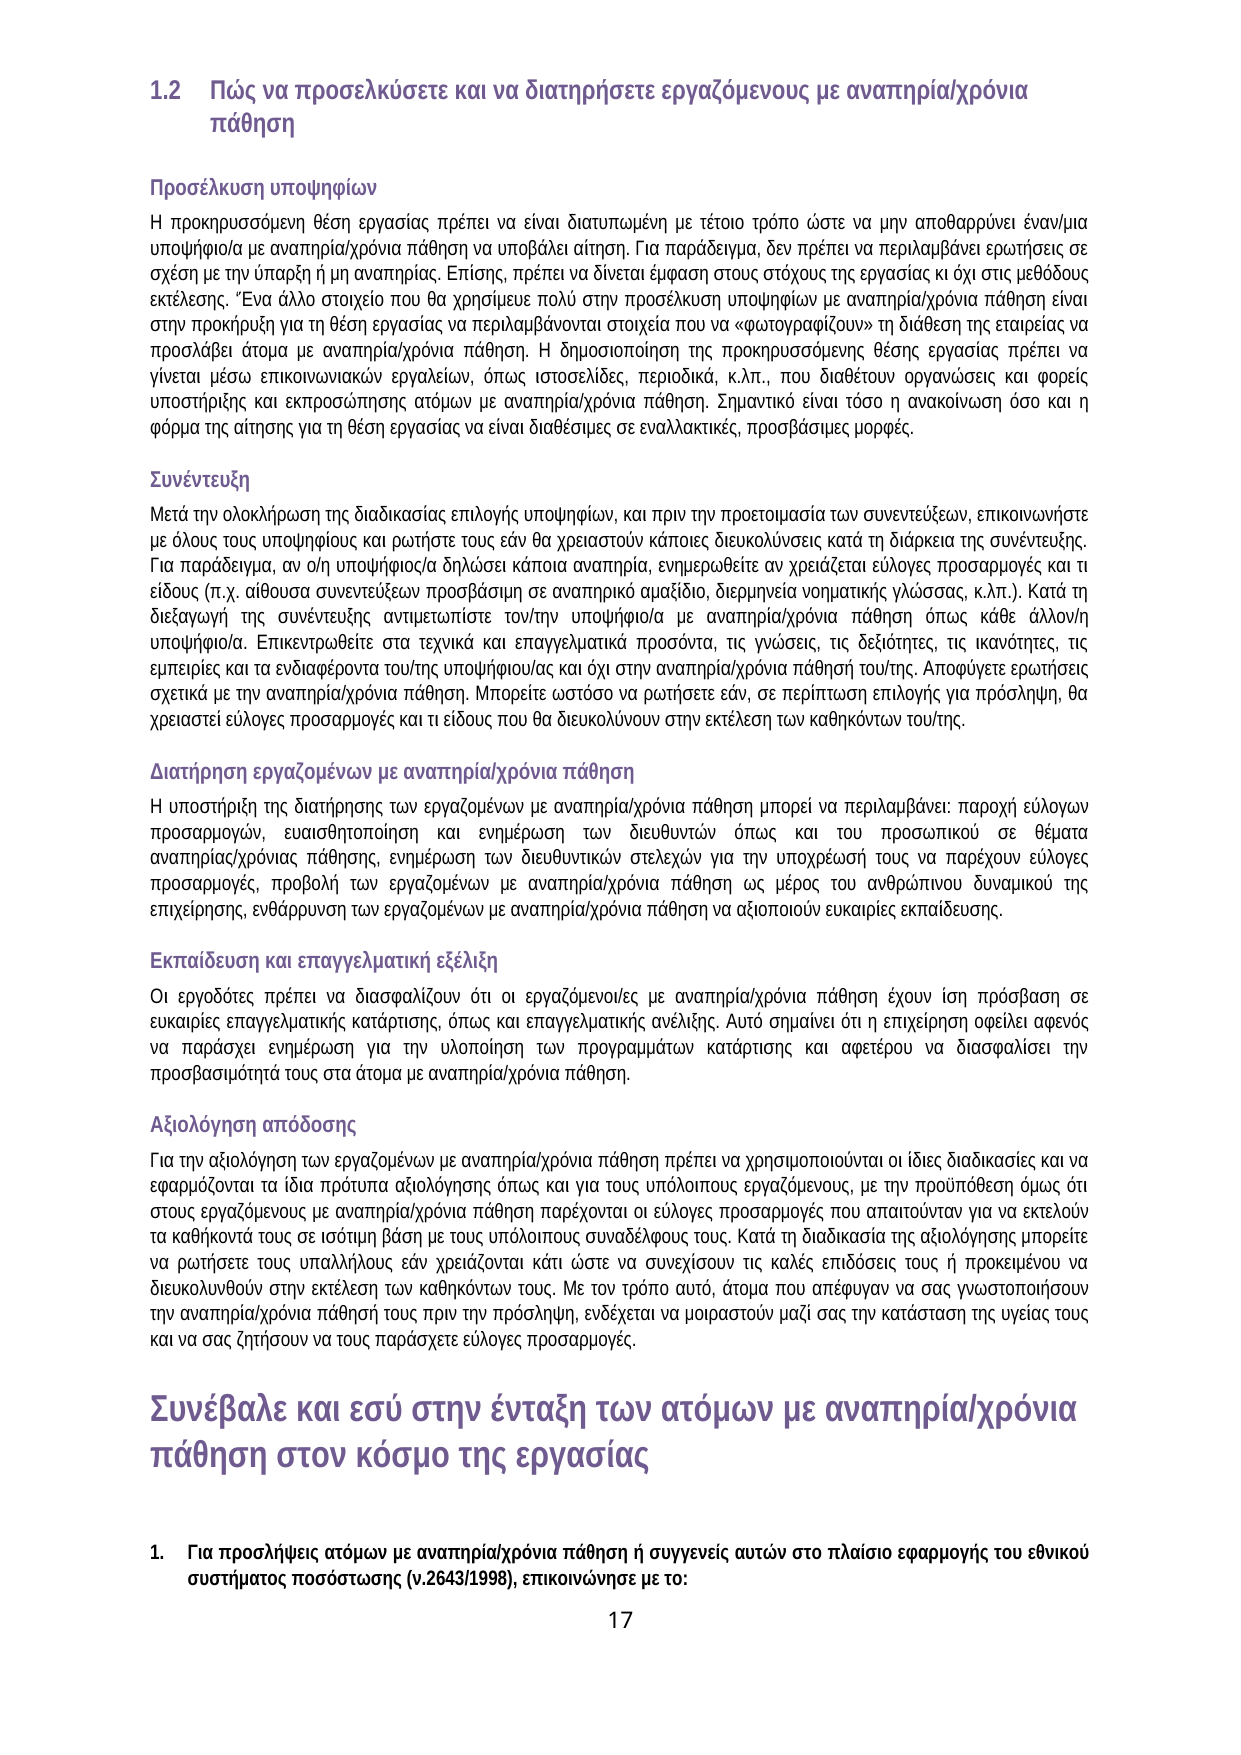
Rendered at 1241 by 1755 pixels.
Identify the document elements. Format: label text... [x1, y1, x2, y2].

list Πώς να προσελκύσετε και να διατηρήσετε εργαζόμενους με αναπηρία/χρόνια πάθηση [150, 74, 1090, 138]
text Οι εργοδότες πρέπει να διασφαλίζουν ότι οι εργαζόμενοι/ες με αναπηρία/χρόνια πάθηση έχουν ίση πρόσβαση σε ευκαιρίες επαγγελματικής κατάρτισης, όπως και επαγγελματικής ανέλιξης. Αυτό σημαίνει ότι η επιχείρηση οφείλει αφενός να παράσχει ενημέρωση για την υλοποίηση των προγραμμάτων κατάρτισης και αφετέρου να διασφαλίσει την προσβασιμότητά τους στα άτομα με αναπηρία/χρόνια πάθηση. [150, 984, 1090, 1084]
text Εκπαίδευση και επαγγελματική εξέλιξη [150, 947, 1090, 973]
subtitle Συνέβαλε και εσύ στην ένταξη των ατόμων με αναπηρία/χρόνια πάθηση στον κόσμο της εργασίας [150, 1386, 1090, 1475]
text Αξιολόγηση απόδοσης [150, 1111, 1090, 1137]
text Η προκηρυσσόμενη θέση εργασίας πρέπει να είναι διατυπωμένη με τέτοιο τρόπο ώστε να μην αποθαρρύνει έναν/μια υποψήφιο/α με αναπηρία/χρόνια πάθηση να υποβάλει αίτηση. Για παράδειγμα, δεν πρέπει να περιλαμβάνει ερωτήσεις σε σχέση με την ύπαρξη ή μη αναπηρίας. Επίσης, πρέπει να δίνεται έμφαση στους στόχους της εργασίας κι όχι στις μεθόδους εκτέλεσης. ‘Ένα άλλο στοιχείο που θα χρησίμευε πολύ στην προσέλκυση υποψηφίων με αναπηρία/χρόνια πάθηση είναι στην προκήρυξη για τη θέση εργασίας να περιλαμβάνονται στοιχεία που να «φωτογραφίζουν» τη διάθεση της εταιρείας να προσλάβει άτομα με αναπηρία/χρόνια πάθηση. Η δημοσιοποίηση της προκηρυσσόμενης θέσης εργασίας πρέπει να γίνεται μέσω επικοινωνιακών εργαλείων, όπως ιστοσελίδες, περιοδικά, κ.λπ., που διαθέτουν οργανώσεις και φορείς υποστήριξης και εκπροσώπησης ατόμων με αναπηρία/χρόνια πάθηση. Σημαντικό είναι τόσο η ανακοίνωση όσο και η φόρμα της αίτησης για τη θέση εργασίας να είναι διαθέσιμες σε εναλλακτικές, προσβάσιμες μορφές. [150, 210, 1090, 439]
text Η υποστήριξη της διατήρησης των εργαζομένων με αναπηρία/χρόνια πάθηση μπορεί να περιλαμβάνει: παροχή εύλογων προσαρμογών, ευαισθητοποίηση και ενημέρωση των διευθυντών όπως και του προσωπικού σε θέματα αναπηρίας/χρόνιας πάθησης, ενημέρωση των διευθυντικών στελεχών για την υποχρέωσή τους να παρέχουν εύλογες προσαρμογές, προβολή των εργαζομένων με αναπηρία/χρόνια πάθηση ως μέρος του ανθρώπινου δυναμικού της επιχείρησης, ενθάρρυνση των εργαζομένων με αναπηρία/χρόνια πάθηση να αξιοποιούν ευκαιρίες εκπαίδευσης. [150, 794, 1090, 921]
text Συνέντευξη [150, 466, 1090, 492]
text Μετά την ολοκλήρωση της διαδικασίας επιλογής υποψηφίων, και πριν την προετοιμασία των συνεντεύξεων, επικοινωνήστε με όλους τους υποψηφίους και ρωτήστε τους εάν θα χρειαστούν κάποιες διευκολύνσεις κατά τη διάρκεια της συνέντευξης. Για παράδειγμα, αν ο/η υποψήφιος/α δηλώσει κάποια αναπηρία, ενημερωθείτε αν χρειάζεται εύλογες προσαρμογές και τι είδους (π.χ. αίθουσα συνεντεύξεων προσβάσιμη σε αναπηρικό αμαξίδιο, διερμηνεία νοηματικής γλώσσας, κ.λπ.). Κατά τη διεξαγωγή της συνέντευξης αντιμετωπίστε τον/την υποψήφιο/α με αναπηρία/χρόνια πάθηση όπως κάθε άλλον/η υποψήφιο/α. Επικεντρωθείτε στα τεχνικά και επαγγελματικά προσόντα, τις γνώσεις, τις δεξιότητες, τις ικανότητες, τις εμπειρίες και τα ενδιαφέροντα του/της υποψήφιου/ας και όχι στην αναπηρία/χρόνια πάθησή του/της. Αποφύγετε ερωτήσεις σχετικά με την αναπηρία/χρόνια πάθηση. Μπορείτε ωστόσο να ρωτήσετε εάν, σε περίπτωση επιλογής για πρόσληψη, θα χρειαστεί εύλογες προσαρμογές και τι είδους που θα διευκολύνουν στην εκτέλεση των καθηκόντων του/της. [150, 502, 1090, 731]
text Διατήρηση εργαζομένων με αναπηρία/χρόνια πάθηση [150, 758, 1090, 784]
list Για προσλήψεις ατόμων με αναπηρία/χρόνια πάθηση ή συγγενείς αυτών στο πλαίσιο εφαρμογής του εθνικού συστήματος ποσόστωσης (ν.2643/1998), επικοινώνησε με το: [150, 1540, 1090, 1590]
text Προσέλκυση υποψηφίων [150, 173, 1090, 200]
text Για την αξιολόγηση των εργαζομένων με αναπηρία/χρόνια πάθηση πρέπει να χρησιμοποιούνται οι ίδιες διαδικασίες και να εφαρμόζονται τα ίδια πρότυπα αξιολόγησης όπως και για τους υπόλοιπους εργαζόμενους, με την προϋπόθεση όμως ότι στους εργαζόμενους με αναπηρία/χρόνια πάθηση παρέχονται οι εύλογες προσαρμογές που απαιτούνταν για να εκτελούν τα καθήκοντά τους σε ισότιμη βάση με τους υπόλοιπους συναδέλφους τους. Κατά τη διαδικασία της αξιολόγησης μπορείτε να ρωτήσετε τους υπαλλήλους εάν χρειάζονται κάτι ώστε να συνεχίσουν τις καλές επιδόσεις τους ή προκειμένου να διευκολυνθούν στην εκτέλεση των καθηκόντων τους. Με τον τρόπο αυτό, άτομα που απέφυγαν να σας γνωστοποιήσουν την αναπηρία/χρόνια πάθησή τους πριν την πρόσληψη, ενδέχεται να μοιραστούν μαζί σας την κατάσταση της υγείας τους και να σας ζητήσουν να τους παράσχετε εύλογες προσαρμογές. [150, 1148, 1090, 1351]
